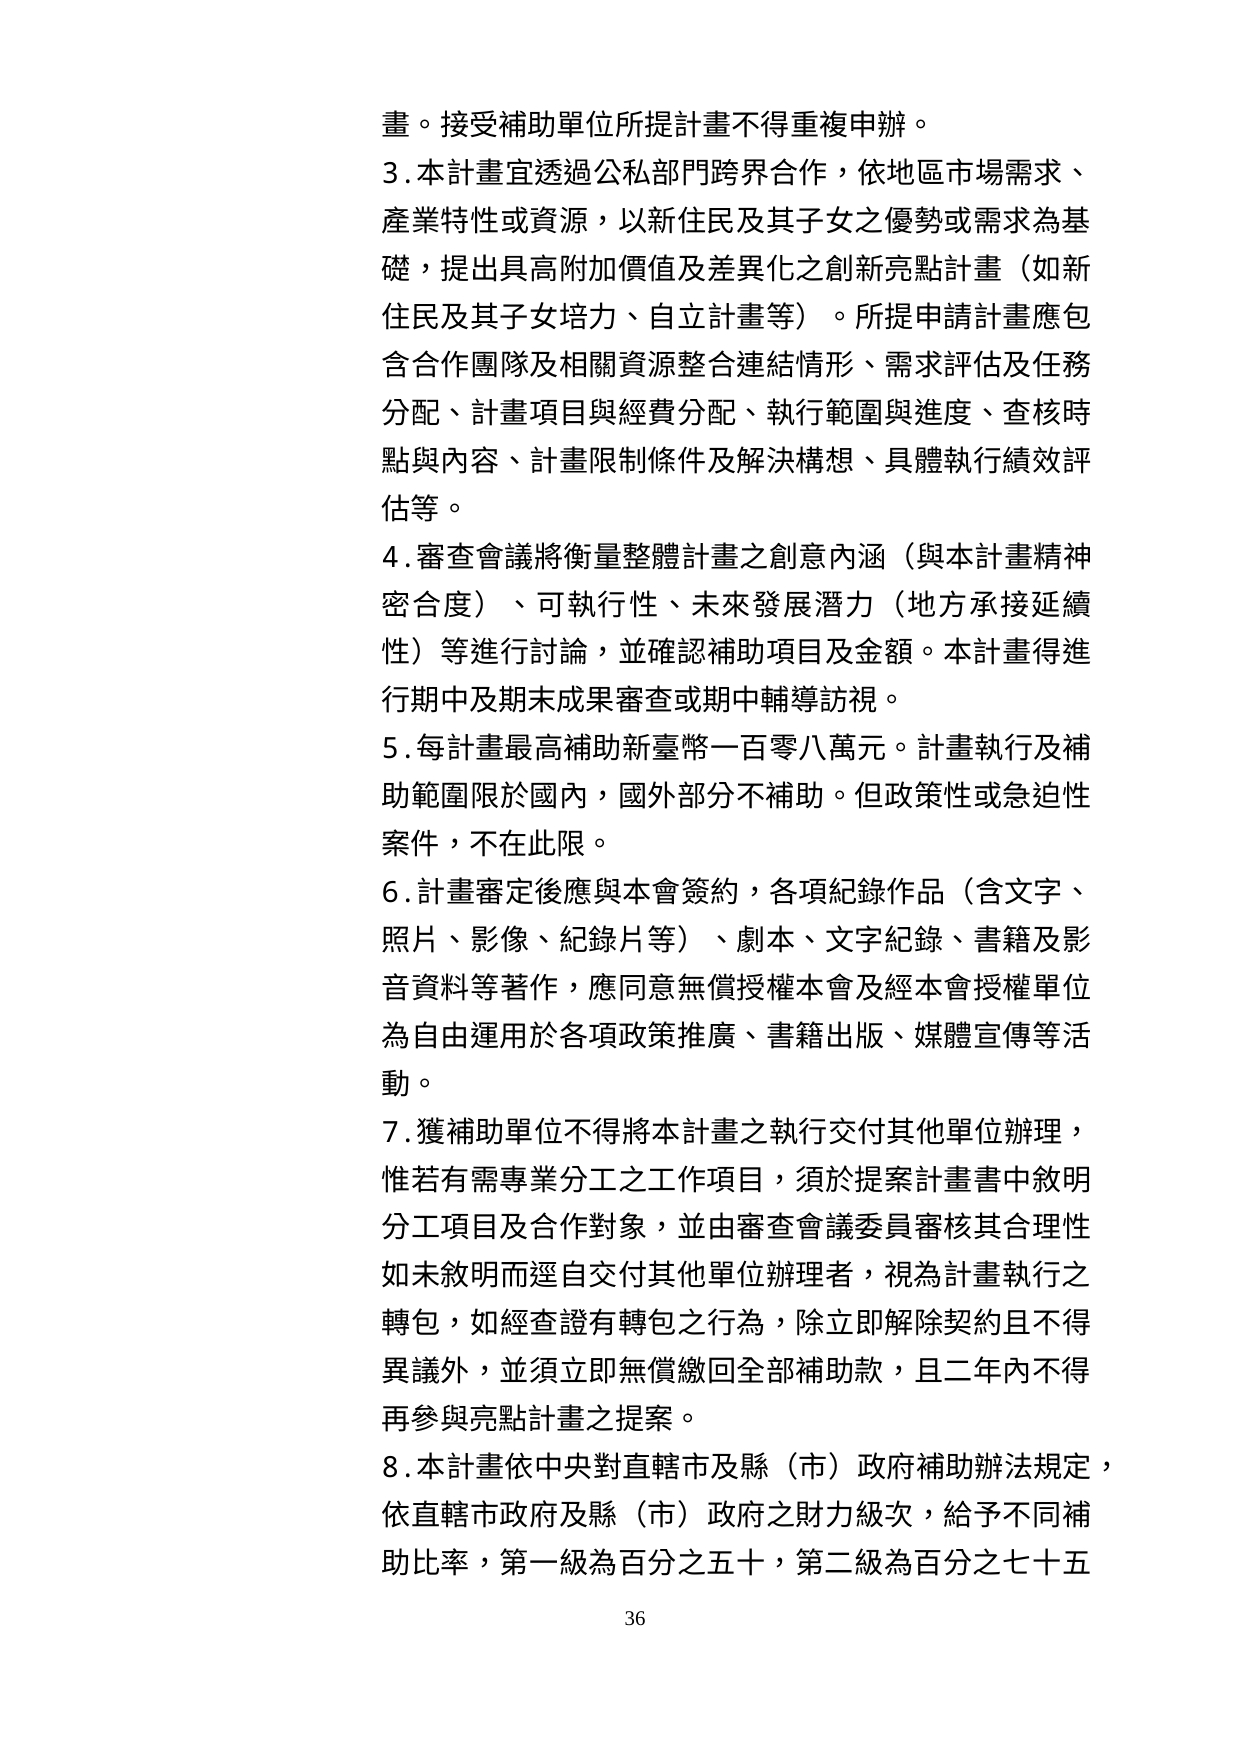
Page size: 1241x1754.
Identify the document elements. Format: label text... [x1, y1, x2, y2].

text 5.每計畫最高補助新臺幣一百零八萬元。計畫執行及補助範圍限於國內，國外部分不補助。但政策性或急迫性案件，不在此限。 [381, 720, 1092, 864]
text 6.計畫審定後應與本會簽約，各項紀錄作品（含文字、照片、影像、紀錄片等）、劇本、文字紀錄、書籍及影音資料等著作，應同意無償授權本會及經本會授權單位為自由運用於各項政策推廣、書籍出版、媒體宣傳等活動。 [381, 864, 1092, 1104]
text 畫。接受補助單位所提計畫不得重複申辦。 [381, 97, 1092, 145]
text 7.獲補助單位不得將本計畫之執行交付其他單位辦理，惟若有需專業分工之工作項目，須於提案計畫書中敘明分工項目及合作對象，並由審查會議委員審核其合理性。如未敘明而逕自交付其他單位辦理者，視為計畫執行之轉包，如經查證有轉包之行為，除立即解除契約且不得異議外，並須立即無償繳回全部補助款，且二年內不得再參與亮點計畫之提案。 [381, 1104, 1092, 1439]
text 4.審查會議將衡量整體計畫之創意內涵（與本計畫精神密合度）、可執行性、未來發展潛力（地方承接延續性）等進行討論，並確認補助項目及金額。本計畫得進行期中及期末成果審查或期中輔導訪視。 [381, 529, 1092, 720]
text 8.本計畫依中央對直轄市及縣（市）政府補助辦法規定，依直轄市政府及縣（市）政府之財力級次，給予不同補助比率，第一級為百分之五十，第二級為百分之七十五，第三級為百分之八十，第四級為百分之八十五，第五級為百分之九十。 [381, 1439, 1092, 1583]
text 3.本計畫宜透過公私部門跨界合作，依地區市場需求、產業特性或資源，以新住民及其子女之優勢或需求為基礎，提出具高附加價值及差異化之創新亮點計畫（如新住民及其子女培力、自立計畫等）。所提申請計畫應包含合作團隊及相關資源整合連結情形、需求評估及任務分配、計畫項目與經費分配、執行範圍與進度、查核時點與內容、計畫限制條件及解決構想、具體執行績效評估等。 [381, 145, 1092, 529]
